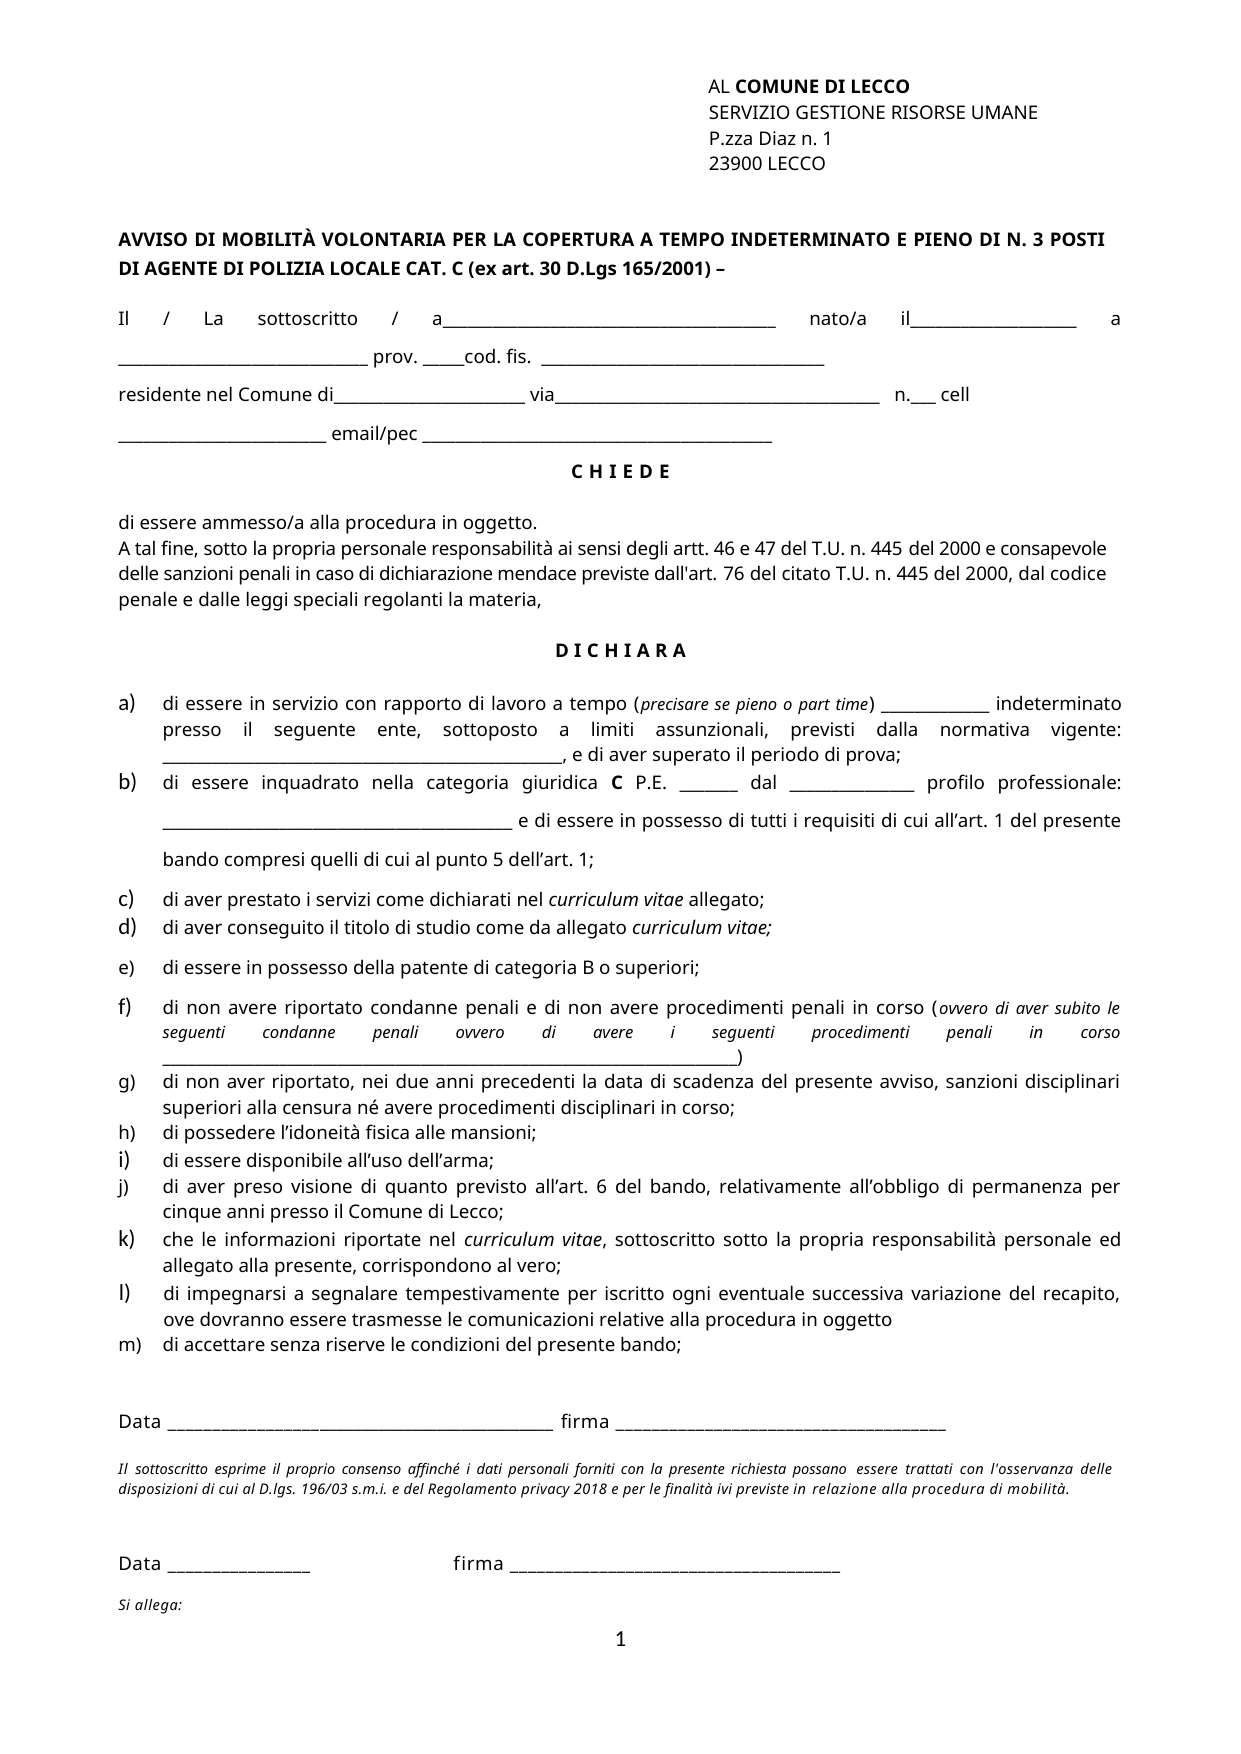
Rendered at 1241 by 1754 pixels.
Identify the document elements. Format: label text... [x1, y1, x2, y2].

text CHIEDE [118, 458, 1122, 484]
text Si allega: [118, 1595, 1122, 1615]
text P.zza Diaz n. 1 [709, 125, 1122, 150]
text residente nel Comune di_______________________ via_______________________________________ n.___ cell _________________________ email/pec __________________________________________ [118, 382, 1122, 446]
list di possedere l’idoneità fisica alle mansioni; [118, 1120, 1122, 1145]
list di accettare senza riserve le condizioni del presente bando; [118, 1331, 1122, 1357]
text Data _________________ firma _____________________________________ [118, 1408, 1122, 1433]
list di essere in servizio con rapporto di lavoro a tempo (precisare se pieno o part time) _____________ indeterminato presso il seguente ente, sottoposto a limiti assunzionali, previsti dalla normativa vigente: ________________________________________________, e di aver superato il periodo di prova; [118, 688, 1122, 767]
list di non aver riportato, nei due anni precedenti la data di scadenza del presente avviso, sanzioni disciplinari superiori alla censura né avere procedimenti disciplinari in corso; [118, 1069, 1122, 1120]
list di aver preso visione di quanto previsto all’art. 6 del bando, relativamente all’obbligo di permanenza per cinque anni presso il Comune di Lecco; [118, 1173, 1122, 1224]
text 23900 LECCO [709, 150, 1122, 176]
text AL COMUNE DI LECCO [635, 74, 1122, 99]
list di essere in possesso della patente di categoria B o superiori; [118, 954, 1122, 980]
list di essere disponibile all’uso dell’arma; [118, 1145, 1122, 1173]
text DICHIARA [118, 637, 1122, 662]
list di aver prestato i servizi come dichiarati nel curriculum vitae allegato; [118, 884, 1122, 912]
text SERVIZIO GESTIONE RISORSE UMANE [709, 99, 1122, 125]
list di non avere riportato condanne penali e di non avere procedimenti penali in corso (ovvero di aver subito le seguenti condanne penali ovvero di avere i seguenti procedimenti penali in corso _____________________________________________________________________) [118, 992, 1122, 1069]
text Il sottoscritto esprime il proprio consenso affinché i dati personali forniti con la presente richiesta possano essere trattati con l'osservanza delle disposizioni di cui al D.lgs. 196/03 s.m.i. e del Regolamento privacy 2018 e per le finalità ivi previste in relazione alla procedura di mobilità. [118, 1459, 1114, 1499]
list di aver conseguito il titolo di studio come da allegato curriculum vitae; [118, 912, 1122, 940]
text Data ________________ firma _____________________________________ [118, 1550, 1122, 1575]
list di impegnarsi a segnalare tempestivamente per iscritto ogni eventuale successiva variazione del recapito, ove dovranno essere trasmesse le comunicazioni relative alla procedura in oggetto [119, 1278, 1122, 1331]
list di essere inquadrato nella categoria giuridica C P.E. _______ dal _______________ profilo professionale: __________________________________________ e di essere in possesso di tutti i requisiti di cui all’art. 1 del presente bando compresi quelli di cui al punto 5 dell’art. 1; [118, 767, 1122, 871]
text di essere ammesso/a alla procedura in oggetto. [118, 509, 1122, 535]
text Il / La sottoscritto / a________________________________________ nato/a il____________________ a ______________________________ prov. _____cod. fis. __________________________________ [118, 305, 1122, 369]
list che le informazioni riportate nel curriculum vitae, sottoscritto sotto la propria responsabilità personale ed allegato alla presente, corrispondono al vero; [118, 1224, 1122, 1278]
text A tal fine, sotto la propria personale responsabilità ai sensi degli artt. 46 e 47 del T.U. n. 445 del 2000 e consapevole delle sanzioni penali in caso di dichiarazione mendace previste dall'art. 76 del citato T.U. n. 445 del 2000, dal codice penale e dalle leggi speciali regolanti la materia, [118, 535, 1107, 611]
text AVVISO DI MOBILITÀ VOLONTARIA PER LA COPERTURA A TEMPO INDETERMINATO E PIENO DI N. 3 POSTI DI AGENTE DI POLIZIA LOCALE CAT. C (ex art. 30 D.Lgs 165/2001) – [118, 226, 1107, 281]
